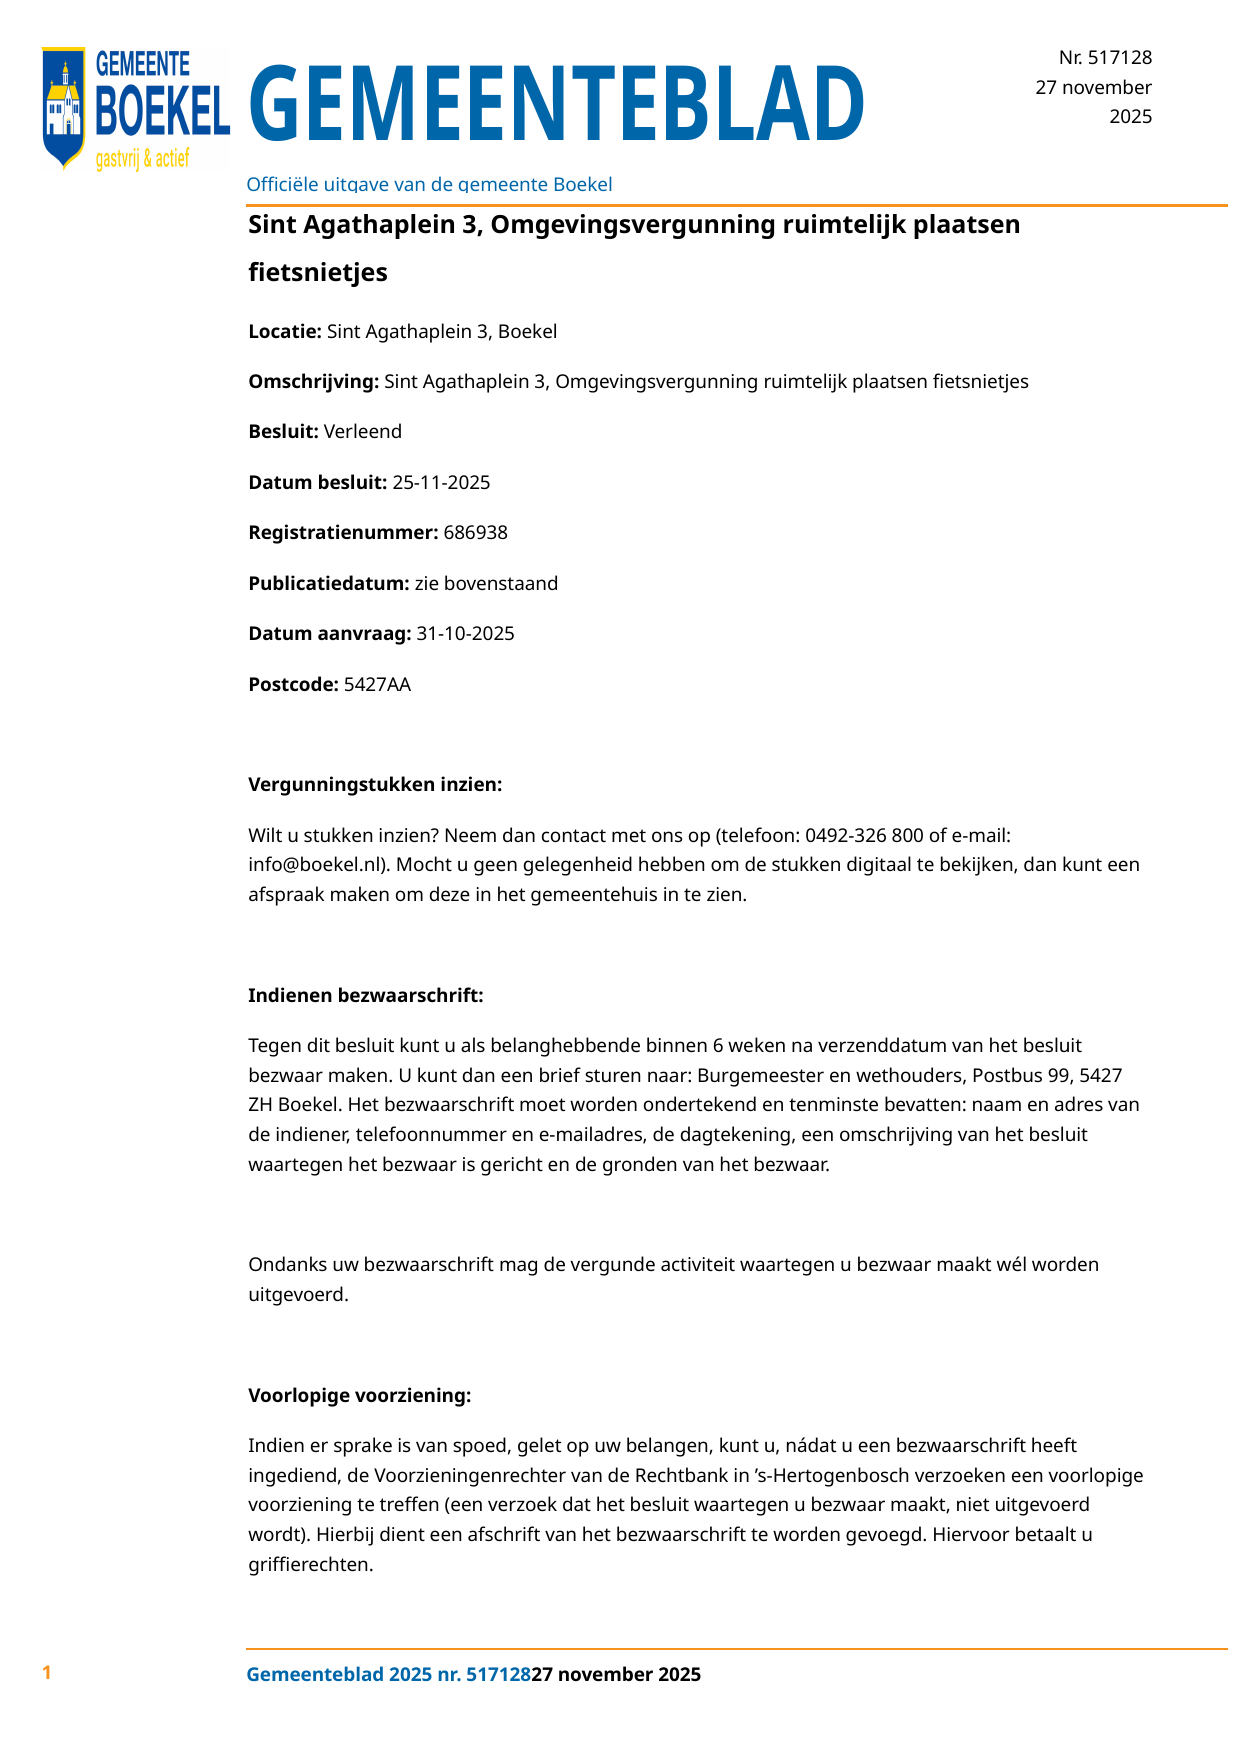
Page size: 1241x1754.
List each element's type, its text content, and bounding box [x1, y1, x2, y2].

text Voorlopige voorziening: [248, 1382, 1152, 1408]
text Locatie: Sint Agathaplein 3, Boekel [248, 318, 1152, 344]
text Omschrijving: Sint Agathaplein 3, Omgevingsvergunning ruimtelijk plaatsen fietsnietjes [248, 368, 1152, 394]
text Publicatiedatum: zie bovenstaand [248, 570, 1152, 596]
text Indien er sprake is van spoed, gelet op uw belangen, kunt u, nádat u een bezwaarschrift heeft ingediend, de Voorzieningenrechter van de Rechtbank in ’s-Hertogenbosch verzoeken een voorlopige voorziening te treffen (een verzoek dat het besluit waartegen u bezwaar maakt, niet uitgevoerd wordt). Hierbij dient een afschrift van het bezwaarschrift te worden gevoegd. Hiervoor betaalt u griffierechten. [248, 1432, 1152, 1577]
text Sint Agathaplein 3, Omgevingsvergunning ruimtelijk plaatsen fietsnietjes [248, 207, 1152, 288]
text Postcode: 5427AA [248, 671, 1152, 697]
text Registratienummer: 686938 [248, 519, 1152, 545]
text Ondanks uw bezwaarschrift mag de vergunde activiteit waartegen u bezwaar maakt wél worden uitgevoerd. [248, 1252, 1152, 1307]
text Indienen bezwaarschrift: [248, 982, 1152, 1008]
text Besluit: Verleend [248, 419, 1152, 444]
picture [41, 47, 231, 172]
text Tegen dit besluit kunt u als belanghebbende binnen 6 weken na verzenddatum van het besluit bezwaar maken. U kunt dan een brief sturen naar: Burgemeester en wethouders, Postbus 99, 5427 ZH Boekel. Het bezwaarschrift moet worden ondertekend en tenminste bevatten: naam en adres van de indiener, telefoonnummer en e-mailadres, de dagtekening, een omschrijving van het besluit waartegen het bezwaar is gericht en de gronden van het bezwaar. [248, 1032, 1152, 1177]
text Datum aanvraag: 31-10-2025 [248, 620, 1152, 646]
text Vergunningstukken inzien: [248, 772, 1152, 797]
text Wilt u stukken inzien? Neem dan contact met ons op (telefoon: 0492-326 800 of e-mail: info@boekel.nl). Mocht u geen gelegenheid hebben om de stukken digitaal te bekijken, dan kunt een afspraak maken om deze in het gemeentehuis in te zien. [248, 822, 1152, 907]
text Datum besluit: 25-11-2025 [248, 469, 1152, 495]
